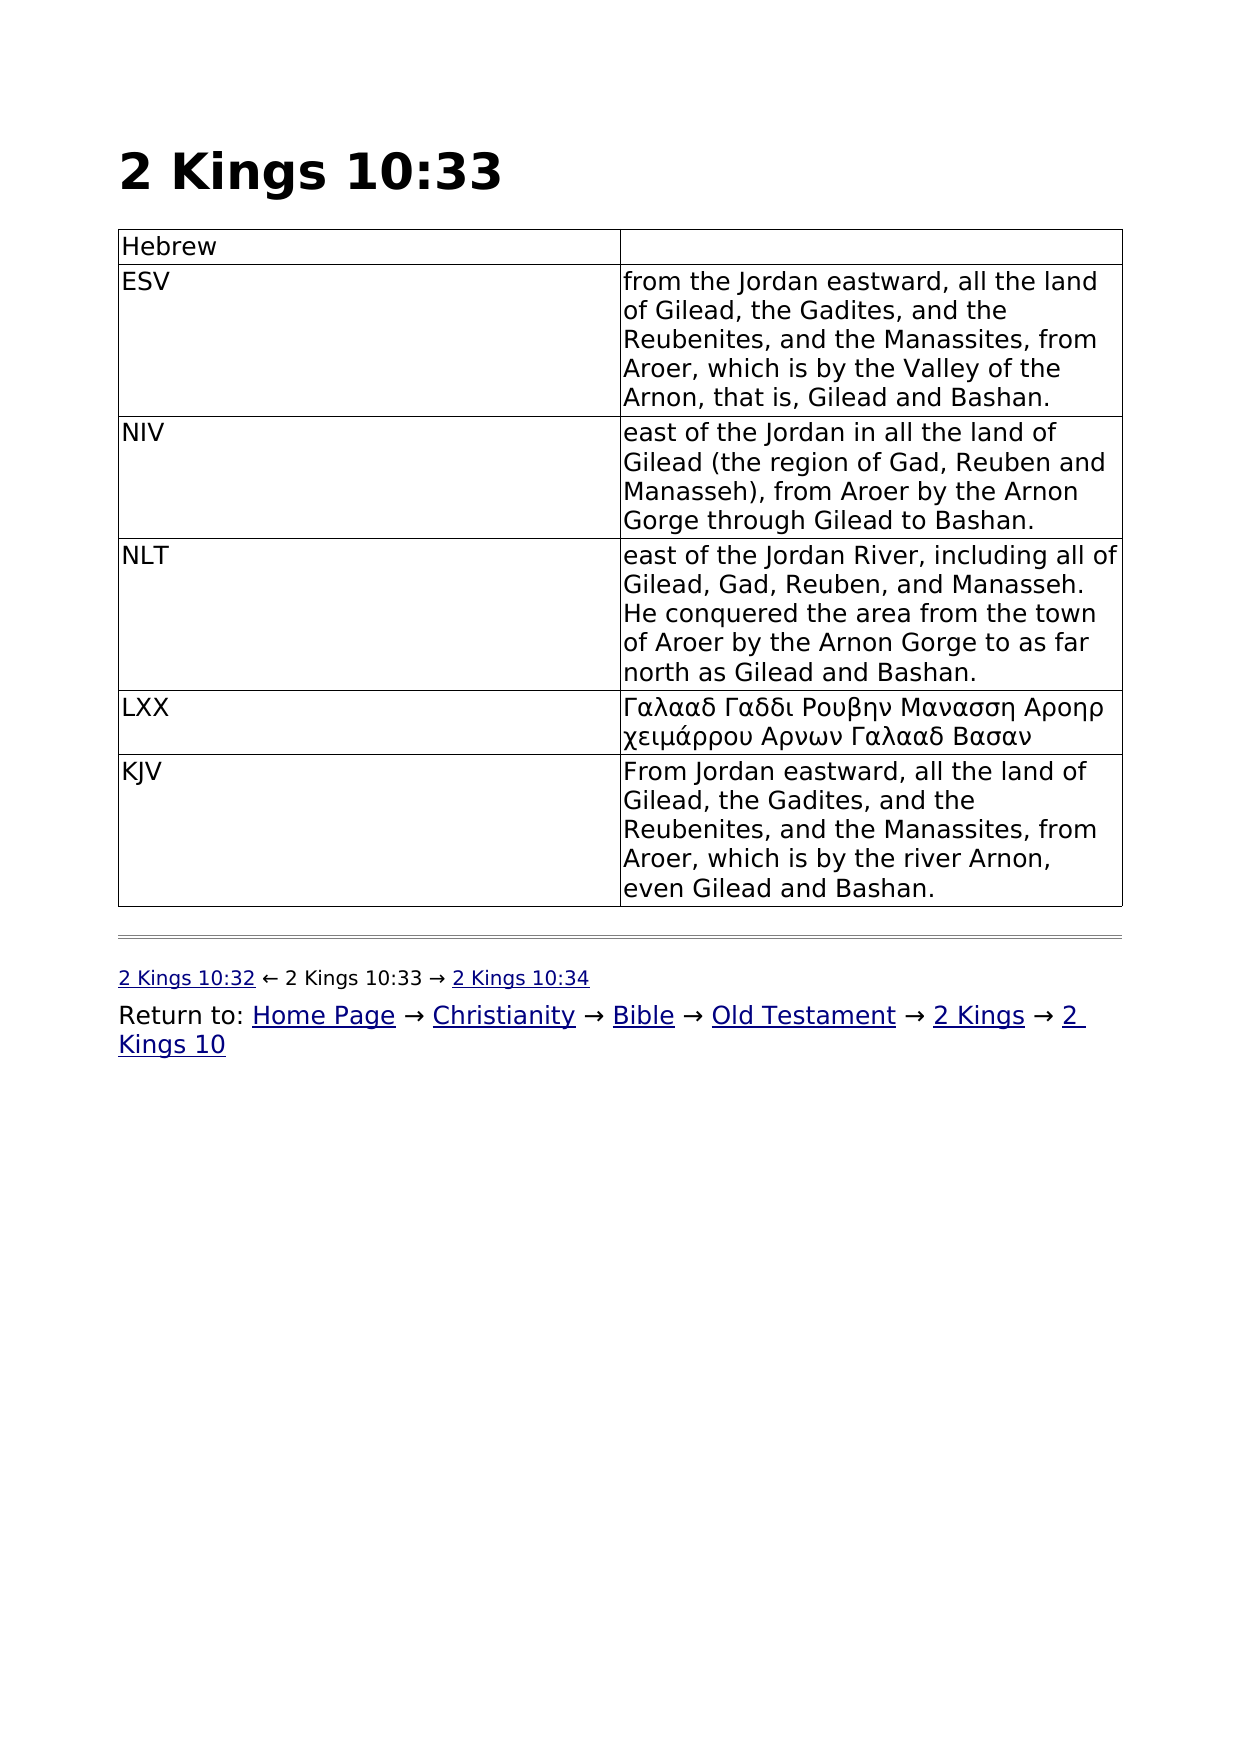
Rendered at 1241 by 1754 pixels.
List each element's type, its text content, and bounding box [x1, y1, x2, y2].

table_header [621, 230, 1122, 264]
table_cell NIV [119, 417, 620, 538]
subtitle 2 Kings 10:33 [118, 143, 1122, 201]
table_cell KJV [119, 755, 620, 906]
table_cell east of the Jordan in all the land of Gilead (the region of Gad, Reuben and Manasseh), from Aroer by the Arnon Gorge through Gilead to Bashan. [621, 417, 1122, 538]
table_cell Γαλααδ Γαδδι Ρουβην Μανασση Αροηρ χειμάρρου Αρνων Γαλααδ Βασαν [621, 691, 1122, 754]
table_cell LXX [119, 691, 620, 754]
table_cell from the Jordan eastward, all the land of Gilead, the Gadites, and the Reubenites, and the Manassites, from Aroer, which is by the Valley of the Arnon, that is, Gilead and Bashan. [621, 265, 1122, 416]
text 2 Kings 10:32 ← 2 Kings 10:33 → 2 Kings 10:34 [118, 967, 1122, 1001]
table_cell NLT [119, 539, 620, 690]
table_header Hebrew [119, 230, 620, 264]
table_cell From Jordan eastward, all the land of Gilead, the Gadites, and the Reubenites, and the Manassites, from Aroer, which is by the river Arnon, even Gilead and Bashan. [621, 755, 1122, 906]
text Return to: Home Page → Christianity → Bible → Old Testament → 2 Kings → 2 Kings 10 [118, 1001, 1122, 1059]
table_cell east of the Jordan River, including all of Gilead, Gad, Reuben, and Manasseh. He conquered the area from the town of Aroer by the Arnon Gorge to as far north as Gilead and Bashan. [621, 539, 1122, 690]
table_cell ESV [119, 265, 620, 416]
